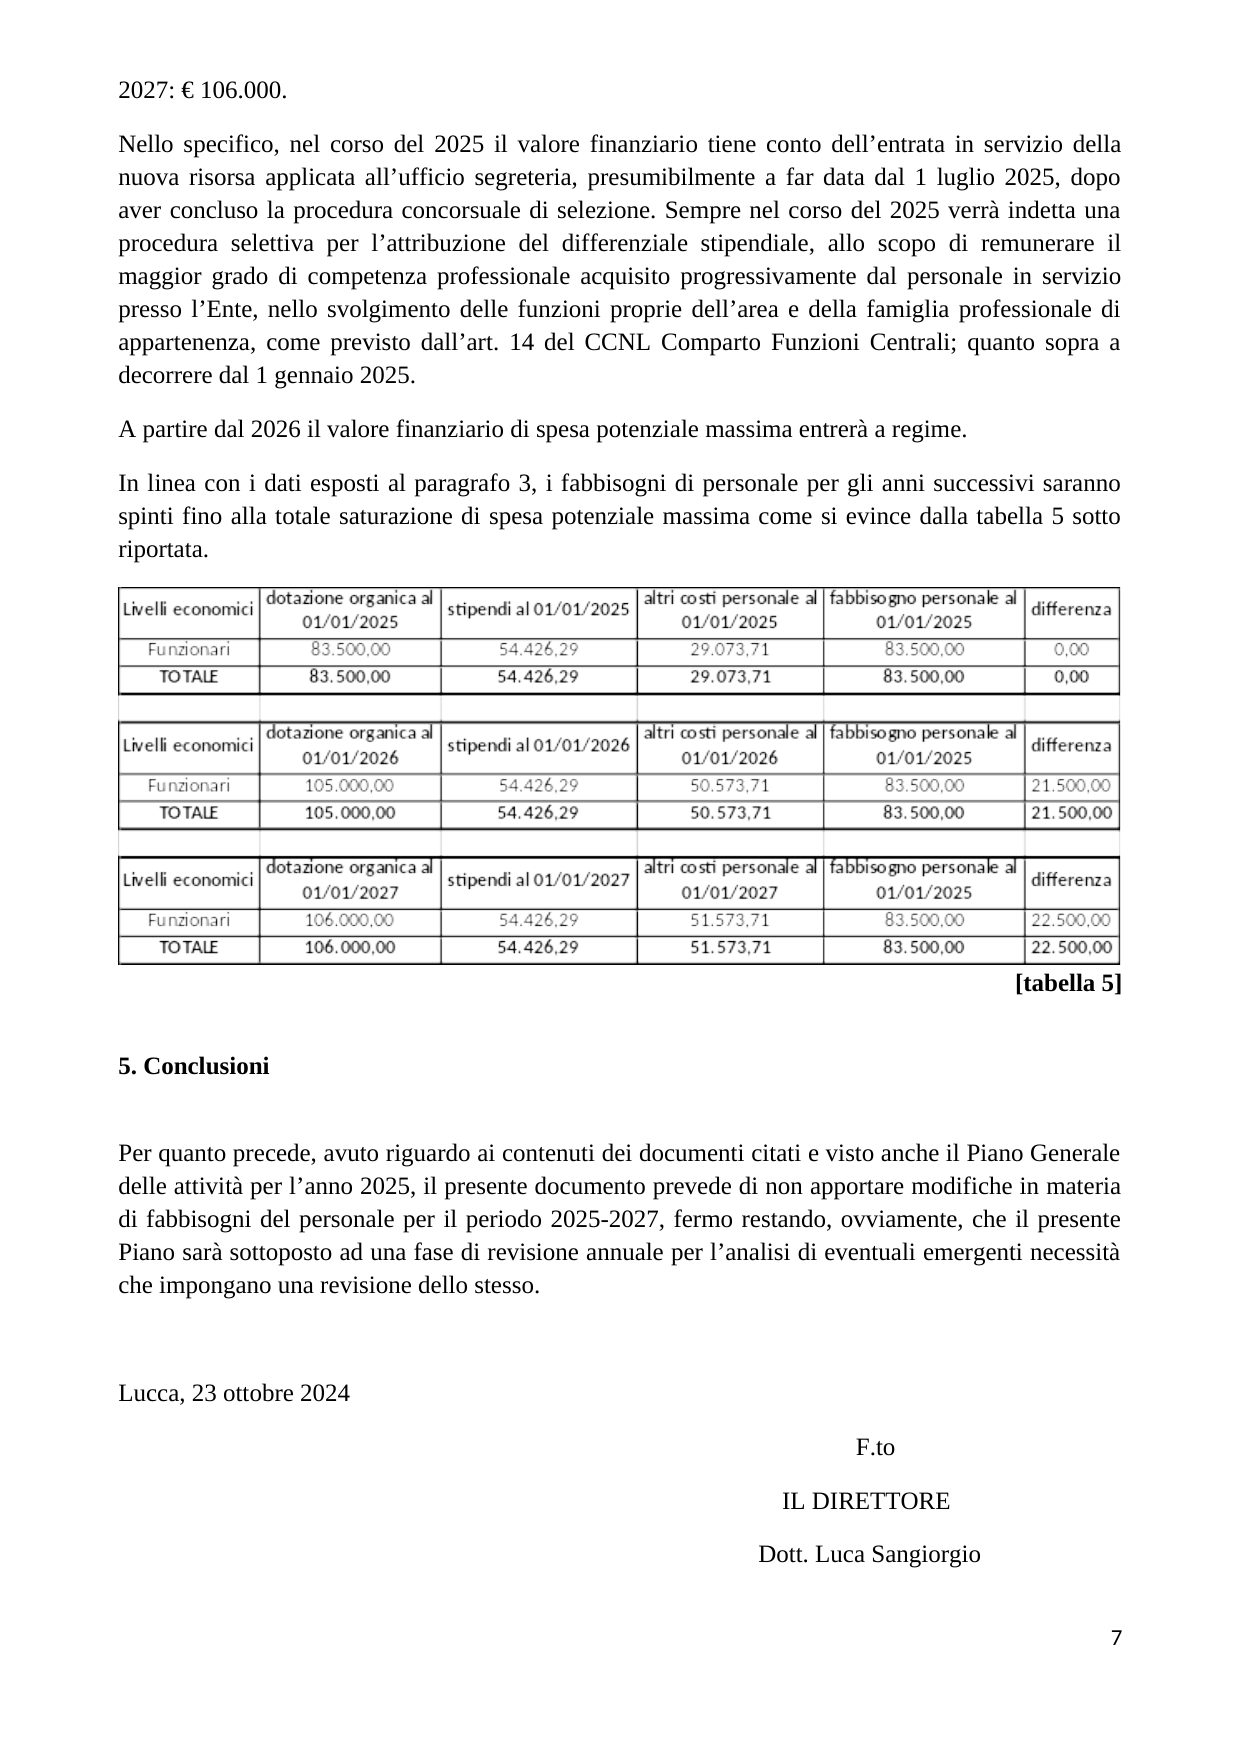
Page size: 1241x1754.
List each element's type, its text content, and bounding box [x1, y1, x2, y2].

text Nello specifico, nel corso del 2025 il valore finanziario tiene conto dell’entrata in servizio della nuova risorsa applicata all’ufficio segreteria, presumibilmente a far data dal 1 luglio 2025, dopo aver concluso la procedura concorsuale di selezione. Sempre nel corso del 2025 verrà indetta una procedura selettiva per l’attribuzione del differenziale stipendiale, allo scopo di remunerare il maggior grado di competenza professionale acquisito progressivamente dal personale in servizio presso l’Ente, nello svolgimento delle funzioni proprie dell’area e della famiglia professionale di appartenenza, come previsto dall’art. 14 del CCNL Comparto Funzioni Centrali; quanto sopra a decorrere dal 1 gennaio 2025. [118, 129, 1122, 389]
text Per quanto precede, avuto riguardo ai contenuti dei documenti citati e visto anche il Piano Generale delle attività per l’anno 2025, il presente documento prevede di non apportare modifiche in materia di fabbisogni del personale per il periodo 2025-2027, fermo restando, ovviamente, che il presente Piano sarà sottoposto ad una fase di revisione annuale per l’analisi di eventuali emergenti necessità che impongano una revisione dello stesso. [118, 1138, 1122, 1299]
text Dott. Luca Sangiorgio [118, 1539, 1122, 1568]
text Lucca, 23 ottobre 2024 [118, 1378, 1122, 1407]
text A partire dal 2026 il valore finanziario di spesa potenziale massima entrerà a regime. [118, 414, 1122, 443]
text [tabella 5] [118, 968, 1122, 997]
text In linea con i dati esposti al paragrafo 3, i fabbisogni di personale per gli anni successivi saranno spinti fino alla totale saturazione di spesa potenziale massima come si evince dalla tabella 5 sotto riportata. [118, 468, 1122, 562]
text F.to [118, 1432, 1122, 1461]
text IL DIRETTORE [708, 1486, 1122, 1514]
subtitle 5. Conclusioni [118, 1051, 1122, 1080]
text 2027: € 106.000. [118, 75, 1122, 104]
